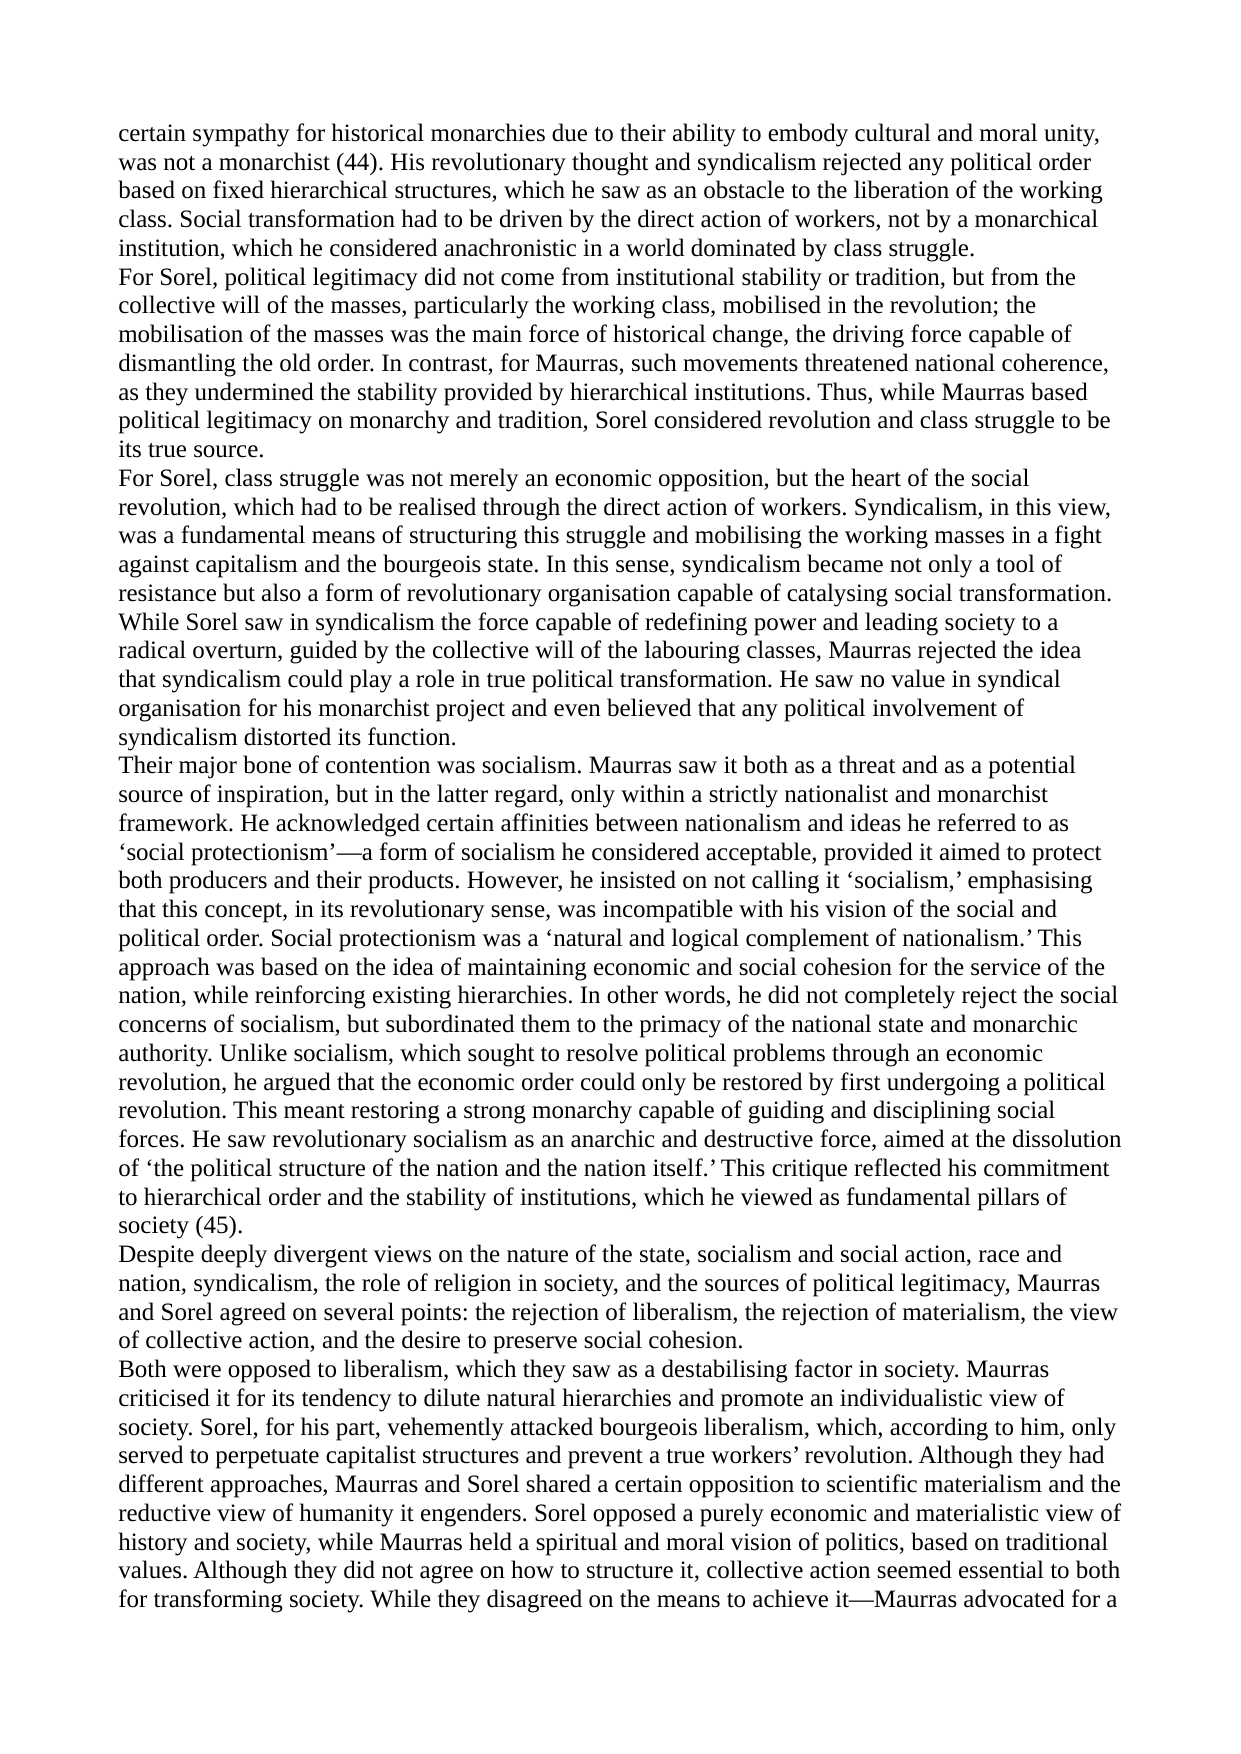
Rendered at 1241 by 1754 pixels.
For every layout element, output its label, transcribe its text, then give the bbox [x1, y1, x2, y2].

text For Sorel, political legitimacy did not come from institutional stability or tradition, but from the collective will of the masses, particularly the working class, mobilised in the revolution; the mobilisation of the masses was the main force of historical change, the driving force capable of dismantling the old order. In contrast, for Maurras, such movements threatened national coherence, as they undermined the stability provided by hierarchical institutions. Thus, while Maurras based political legitimacy on monarchy and tradition, Sorel considered revolution and class struggle to be its true source. [118, 262, 1122, 463]
text Their major bone of contention was socialism. Maurras saw it both as a threat and as a potential source of inspiration, but in the latter regard, only within a strictly nationalist and monarchist framework. He acknowledged certain affinities between nationalism and ideas he referred to as ‘social protectionism’—a form of socialism he considered acceptable, provided it aimed to protect both producers and their products. However, he insisted on not calling it ‘socialism,’ emphasising that this concept, in its revolutionary sense, was incompatible with his vision of the social and political order. Social protectionism was a ‘natural and logical complement of nationalism.’ This approach was based on the idea of maintaining economic and social cohesion for the service of the nation, while reinforcing existing hierarchies. In other words, he did not completely reject the social concerns of socialism, but subordinated them to the primacy of the national state and monarchic authority. Unlike socialism, which sought to resolve political problems through an economic revolution, he argued that the economic order could only be restored by first undergoing a political revolution. This meant restoring a strong monarchy capable of guiding and disciplining social forces. He saw revolutionary socialism as an anarchic and destructive force, aimed at the dissolution of ‘the political structure of the nation and the nation itself.’ This critique reflected his commitment to hierarchical order and the stability of institutions, which he viewed as fundamental pillars of society (45). [118, 751, 1122, 1239]
text For Sorel, class struggle was not merely an economic opposition, but the heart of the social revolution, which had to be realised through the direct action of workers. Syndicalism, in this view, was a fundamental means of structuring this struggle and mobilising the working masses in a fight against capitalism and the bourgeois state. In this sense, syndicalism became not only a tool of resistance but also a form of revolutionary organisation capable of catalysing social transformation. While Sorel saw in syndicalism the force capable of redefining power and leading society to a radical overturn, guided by the collective will of the labouring classes, Maurras rejected the idea that syndicalism could play a role in true political transformation. He saw no value in syndical organisation for his monarchist project and even believed that any political involvement of syndicalism distorted its function. [118, 463, 1122, 751]
text Despite deeply divergent views on the nature of the state, socialism and social action, race and nation, syndicalism, the role of religion in society, and the sources of political legitimacy, Maurras and Sorel agreed on several points: the rejection of liberalism, the rejection of materialism, the view of collective action, and the desire to preserve social cohesion. [118, 1239, 1122, 1354]
text Both were opposed to liberalism, which they saw as a destabilising factor in society. Maurras criticised it for its tendency to dilute natural hierarchies and promote an individualistic view of society. Sorel, for his part, vehemently attacked bourgeois liberalism, which, according to him, only served to perpetuate capitalist structures and prevent a true workers’ revolution. Although they had different approaches, Maurras and Sorel shared a certain opposition to scientific materialism and the reductive view of humanity it engenders. Sorel opposed a purely economic and materialistic view of history and society, while Maurras held a spiritual and moral vision of politics, based on traditional values. Although they did not agree on how to structure it, collective action seemed essential to both for transforming society. While they disagreed on the means to achieve it—Maurras advocated for a [118, 1354, 1122, 1613]
text certain sympathy for historical monarchies due to their ability to embody cultural and moral unity, was not a monarchist (44). His revolutionary thought and syndicalism rejected any political order based on fixed hierarchical structures, which he saw as an obstacle to the liberation of the working class. Social transformation had to be driven by the direct action of workers, not by a monarchical institution, which he considered anachronistic in a world dominated by class struggle. [118, 118, 1122, 262]
